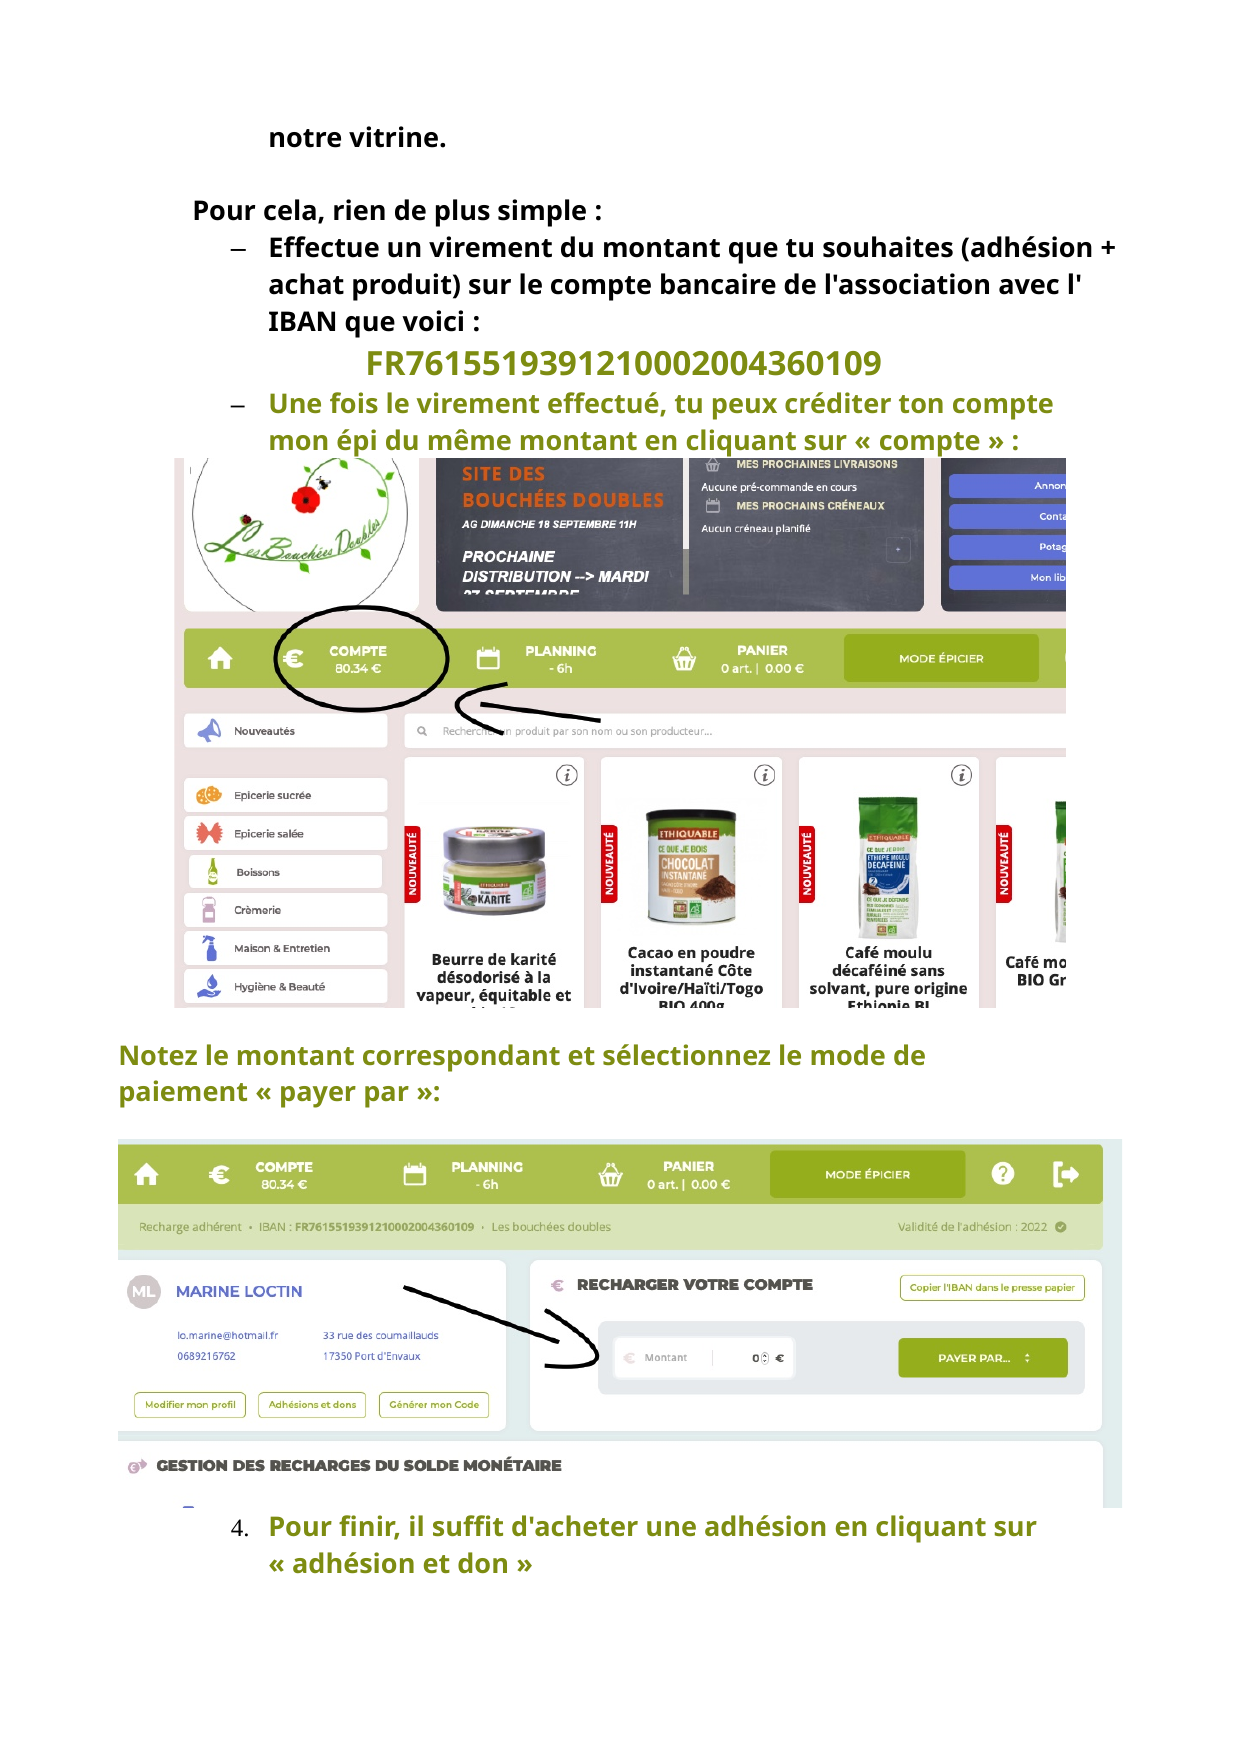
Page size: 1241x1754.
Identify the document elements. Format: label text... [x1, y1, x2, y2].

text FR7615519391210002004360109 [118, 339, 1122, 385]
list Effectue un virement du montant que tu souhaites (adhésion + achat produit) sur le compte bancaire de l'association avec l' IBAN que voici : [231, 229, 1122, 339]
text Pour cela, rien de plus simple : [118, 192, 1122, 229]
list notre vitrine. [231, 118, 1122, 155]
list [231, 1110, 1122, 1139]
list Pour finir, il suffit d'acheter une adhésion en cliquant sur « adhésion et don » [231, 1508, 1122, 1581]
text Notez le montant correspondant et sélectionnez le mode de paiement « payer par »: [118, 1036, 1122, 1110]
list Une fois le virement effectué, tu peux créditer ton compte mon épi du même montant en cliquant sur « compte » : [231, 385, 1122, 458]
